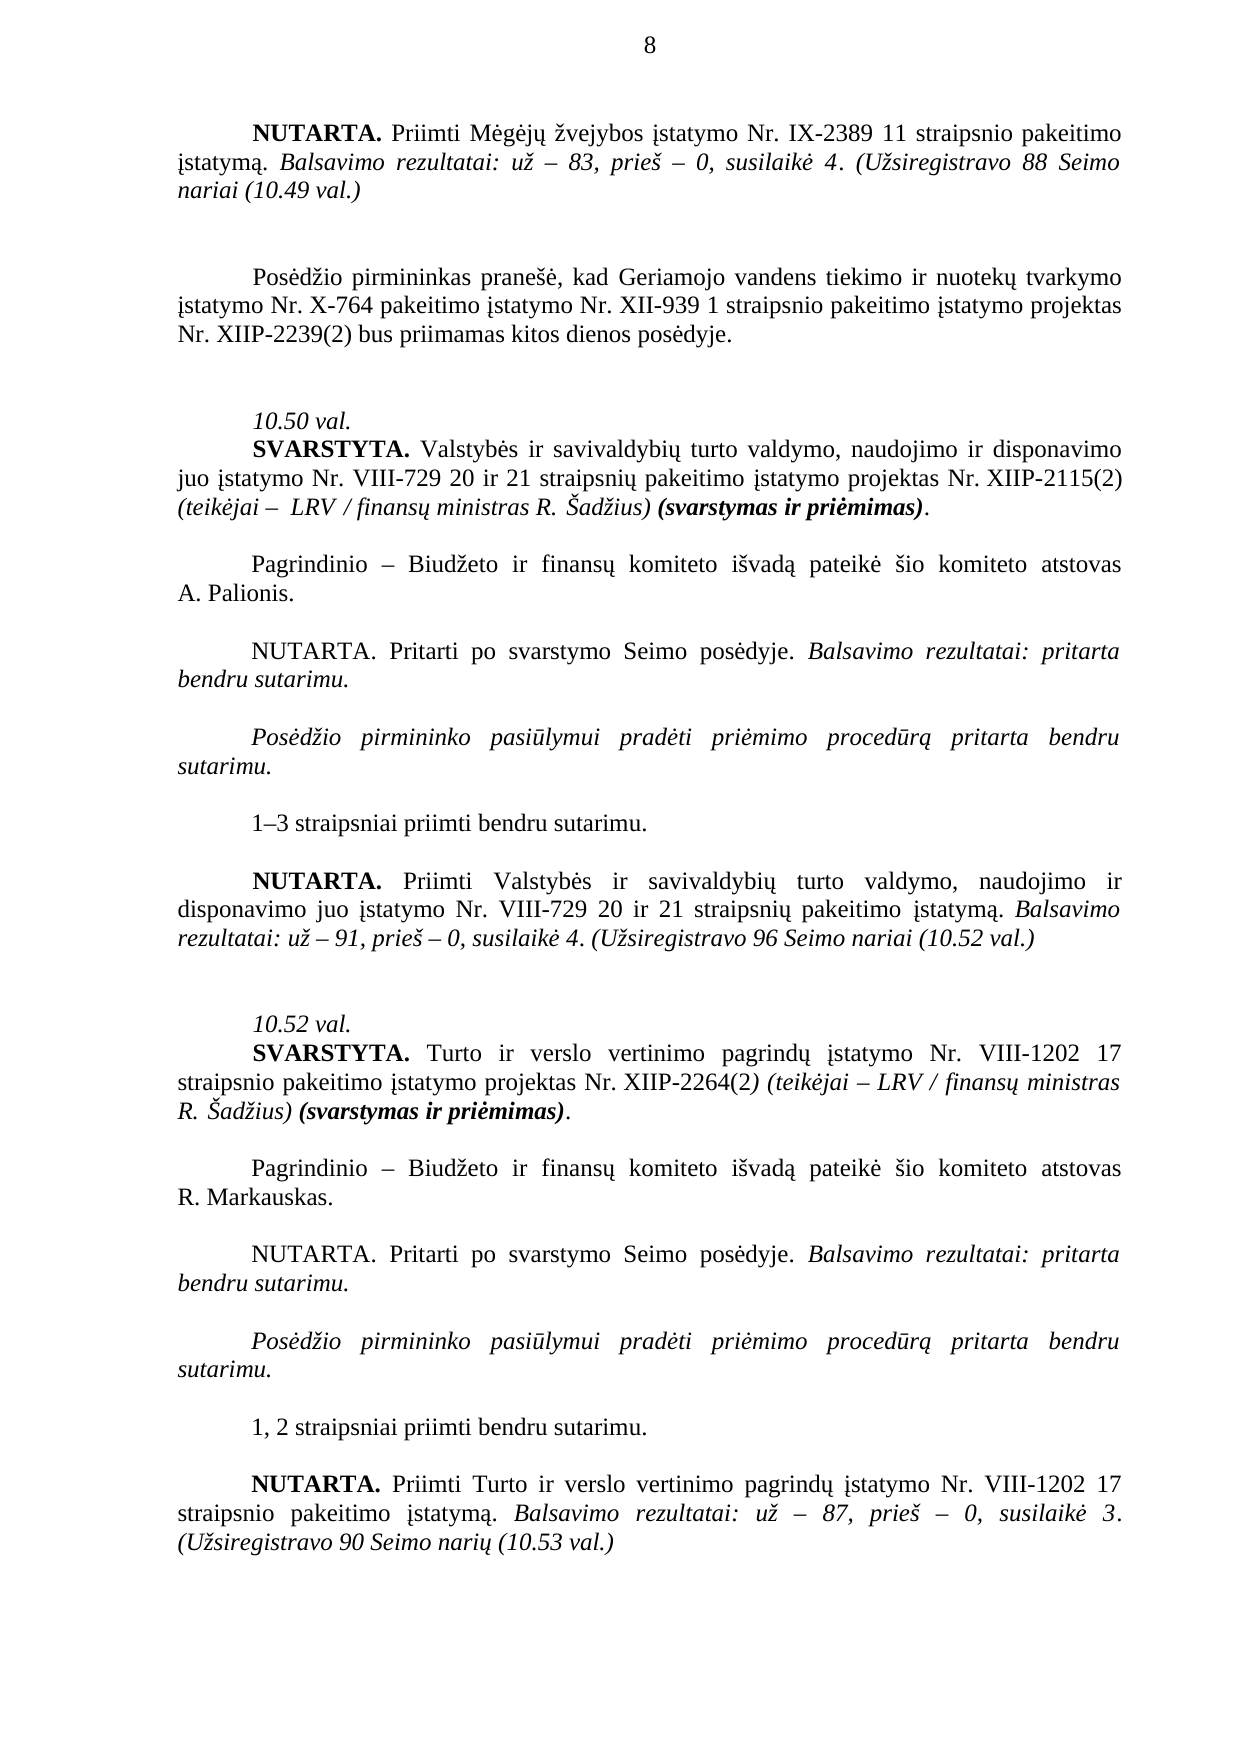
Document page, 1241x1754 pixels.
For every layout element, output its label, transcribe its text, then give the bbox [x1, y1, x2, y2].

text NUTARTA. Priimti Valstybės ir savivaldybių turto valdymo, naudojimo ir disponavimo juo įstatymo Nr. VIII-729 20 ir 21 straipsnių pakeitimo įstatymą. Balsavimo rezultatai: už – 91, prieš – 0, susilaikė 4. (Užsiregistravo 96 Seimo nariai (10.52 val.) [177, 866, 1122, 952]
text 1, 2 straipsniai priimti bendru sutarimu. [177, 1412, 1122, 1441]
text 10.50 val. [177, 406, 1122, 434]
text Posėdžio pirmininkas pranešė, kad Geriamojo vandens tiekimo ir nuotekų tvarkymo įstatymo Nr. X-764 pakeitimo įstatymo Nr. XII-939 1 straipsnio pakeitimo įstatymo projektas Nr. XIIP-2239(2) bus priimamas kitos dienos posėdyje. [177, 262, 1122, 348]
text Pagrindinio – Biudžeto ir finansų komiteto išvadą pateikė šio komiteto atstovas A. Palionis. [177, 549, 1122, 607]
text Posėdžio pirmininko pasiūlymui pradėti priėmimo procedūrą pritarta bendru sutarimu. [177, 722, 1122, 779]
text NUTARTA. Pritarti po svarstymo Seimo posėdyje. Balsavimo rezultatai: pritarta bendru sutarimu. [177, 1239, 1122, 1297]
text NUTARTA. Priimti Turto ir verslo vertinimo pagrindų įstatymo Nr. VIII-1202 17 straipsnio pakeitimo įstatymą. Balsavimo rezultatai: už – 87, prieš – 0, susilaikė 3. (Užsiregistravo 90 Seimo narių (10.53 val.) [177, 1469, 1122, 1556]
text 10.52 val. [177, 1009, 1122, 1038]
text SVARSTYTA. Valstybės ir savivaldybių turto valdymo, naudojimo ir disponavimo juo įstatymo Nr. VIII-729 20 ir 21 straipsnių pakeitimo įstatymo projektas Nr. XIIP-2115(2) (teikėjai – LRV / finansų ministras R. Šadžius) (svarstymas ir priėmimas). [177, 434, 1122, 521]
text NUTARTA. Priimti Mėgėjų žvejybos įstatymo Nr. IX-2389 11 straipsnio pakeitimo įstatymą. Balsavimo rezultatai: už – 83, prieš – 0, susilaikė 4. (Užsiregistravo 88 Seimo nariai (10.49 val.) [177, 118, 1122, 204]
text Pagrindinio – Biudžeto ir finansų komiteto išvadą pateikė šio komiteto atstovas R. Markauskas. [177, 1153, 1122, 1211]
text SVARSTYTA. Turto ir verslo vertinimo pagrindų įstatymo Nr. VIII-1202 17 straipsnio pakeitimo įstatymo projektas Nr. XIIP-2264(2) (teikėjai – LRV / finansų ministras R. Šadžius) (svarstymas ir priėmimas). [177, 1038, 1122, 1124]
text 1–3 straipsniai priimti bendru sutarimu. [177, 808, 1122, 837]
text Posėdžio pirmininko pasiūlymui pradėti priėmimo procedūrą pritarta bendru sutarimu. [177, 1326, 1122, 1383]
text NUTARTA. Pritarti po svarstymo Seimo posėdyje. Balsavimo rezultatai: pritarta bendru sutarimu. [177, 636, 1122, 693]
